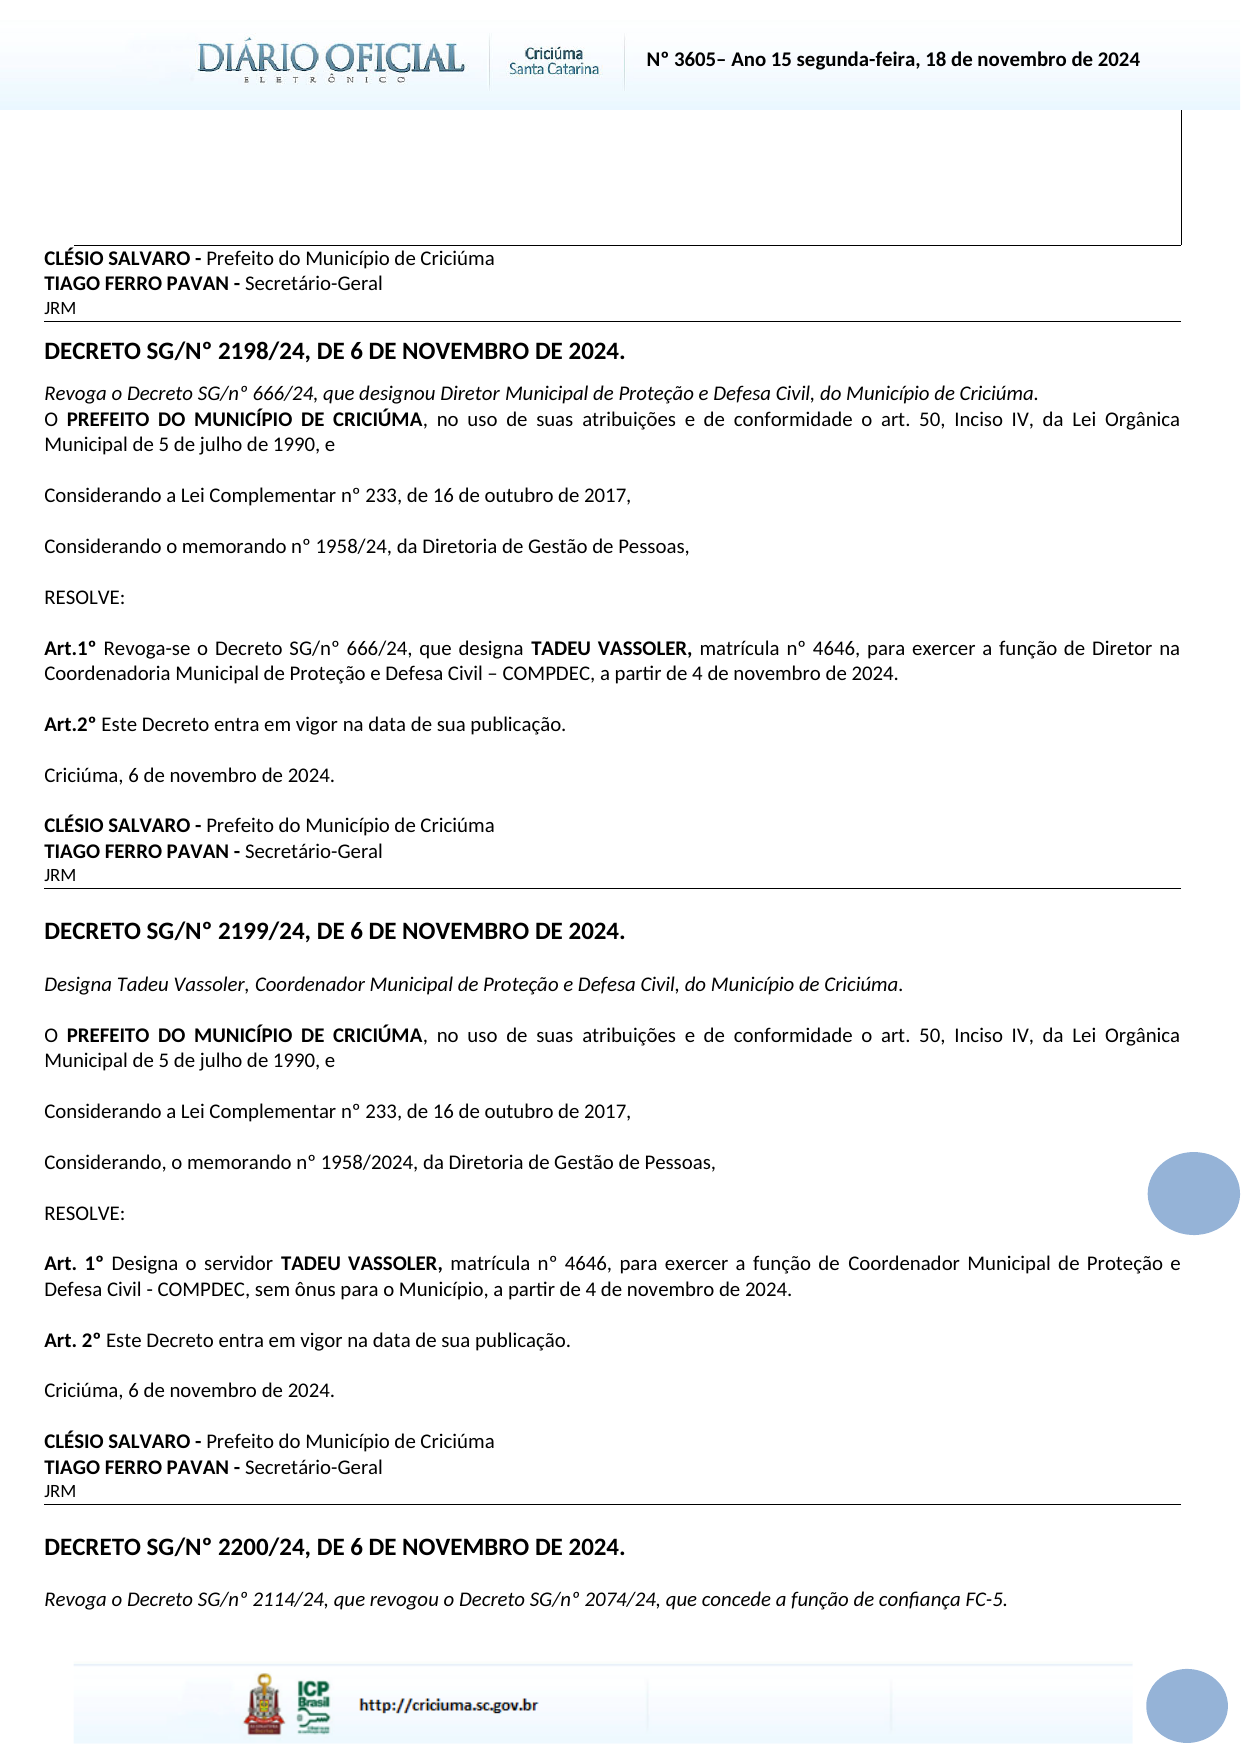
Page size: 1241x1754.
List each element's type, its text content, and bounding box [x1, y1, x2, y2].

text Designa Tadeu Vassoler, Coordenador Municipal de Proteção e Defesa Civil, do Município de Criciúma. [44, 971, 1181, 996]
text DECRETO SG/Nº 2199/24, DE 6 DE NOVEMBRO DE 2024. [44, 915, 1181, 946]
text CLÉSIO SALVARO - Prefeito do Município de Criciúma [44, 245, 1181, 271]
text O PREFEITO DO MUNICÍPIO DE CRICIÚMA, no uso de suas atribuições e de conformidade o art. 50, Inciso IV, da Lei Orgânica Municipal de 5 de julho de 1990, e [44, 406, 1181, 457]
text Art. 2º Este Decreto entra em vigor na data de sua publicação. [44, 1327, 1181, 1352]
text Criciúma, 6 de novembro de 2024. [44, 762, 1181, 787]
text RESOLVE: [44, 1200, 1162, 1225]
text DECRETO SG/Nº 2198/24, DE 6 DE NOVEMBRO DE 2024. [44, 335, 1181, 365]
text Considerando o memorando nº 1958/24, da Diretoria de Gestão de Pessoas, [44, 533, 1181, 558]
text CLÉSIO SALVARO - Prefeito do Município de Criciúma [44, 813, 1181, 838]
text Revoga o Decreto SG/nº 666/24, que designou Diretor Municipal de Proteção e Defesa Civil, do Município de Criciúma. [44, 381, 1181, 406]
text Revoga o Decreto SG/nº 2114/24, que revogou o Decreto SG/nº 2074/24, que concede a função de confiança FC-5. [44, 1587, 1181, 1612]
text JRM [44, 863, 1181, 888]
text Considerando a Lei Complementar nº 233, de 16 de outubro de 2017, [44, 482, 1181, 508]
text Considerando, o memorando nº 1958/2024, da Diretoria de Gestão de Pessoas, [44, 1149, 1181, 1174]
text JRM [44, 1479, 1181, 1504]
text Art.1º Revoga-se o Decreto SG/nº 666/24, que designa TADEU VASSOLER, matrícula nº 4646, para exercer a função de Diretor na Coordenadoria Municipal de Proteção e Defesa Civil – COMPDEC, a partir de 4 de novembro de 2024. [44, 635, 1181, 686]
text O PREFEITO DO MUNICÍPIO DE CRICIÚMA, no uso de suas atribuições e de conformidade o art. 50, Inciso IV, da Lei Orgânica Municipal de 5 de julho de 1990, e [44, 1022, 1181, 1073]
text Art.2º Este Decreto entra em vigor na data de sua publicação. [44, 711, 1181, 736]
text JRM [44, 296, 1181, 321]
text CLÉSIO SALVARO - Prefeito do Município de Criciúma [44, 1428, 1181, 1454]
text TIAGO FERRO PAVAN - Secretário-Geral [44, 1454, 1181, 1479]
text Considerando a Lei Complementar nº 233, de 16 de outubro de 2017, [44, 1098, 1181, 1123]
text TIAGO FERRO PAVAN - Secretário-Geral [44, 271, 1181, 296]
text DECRETO SG/Nº 2200/24, DE 6 DE NOVEMBRO DE 2024. [44, 1531, 1181, 1561]
text Art. 1º Designa o servidor TADEU VASSOLER, matrícula nº 4646, para exercer a função de Coordenador Municipal de Proteção e Defesa Civil - COMPDEC, sem ônus para o Município, a partir de 4 de novembro de 2024. [44, 1251, 1181, 1301]
text RESOLVE: [44, 584, 1181, 609]
text Criciúma, 6 de novembro de 2024. [44, 1378, 1181, 1403]
text TIAGO FERRO PAVAN - Secretário-Geral [44, 838, 1181, 863]
